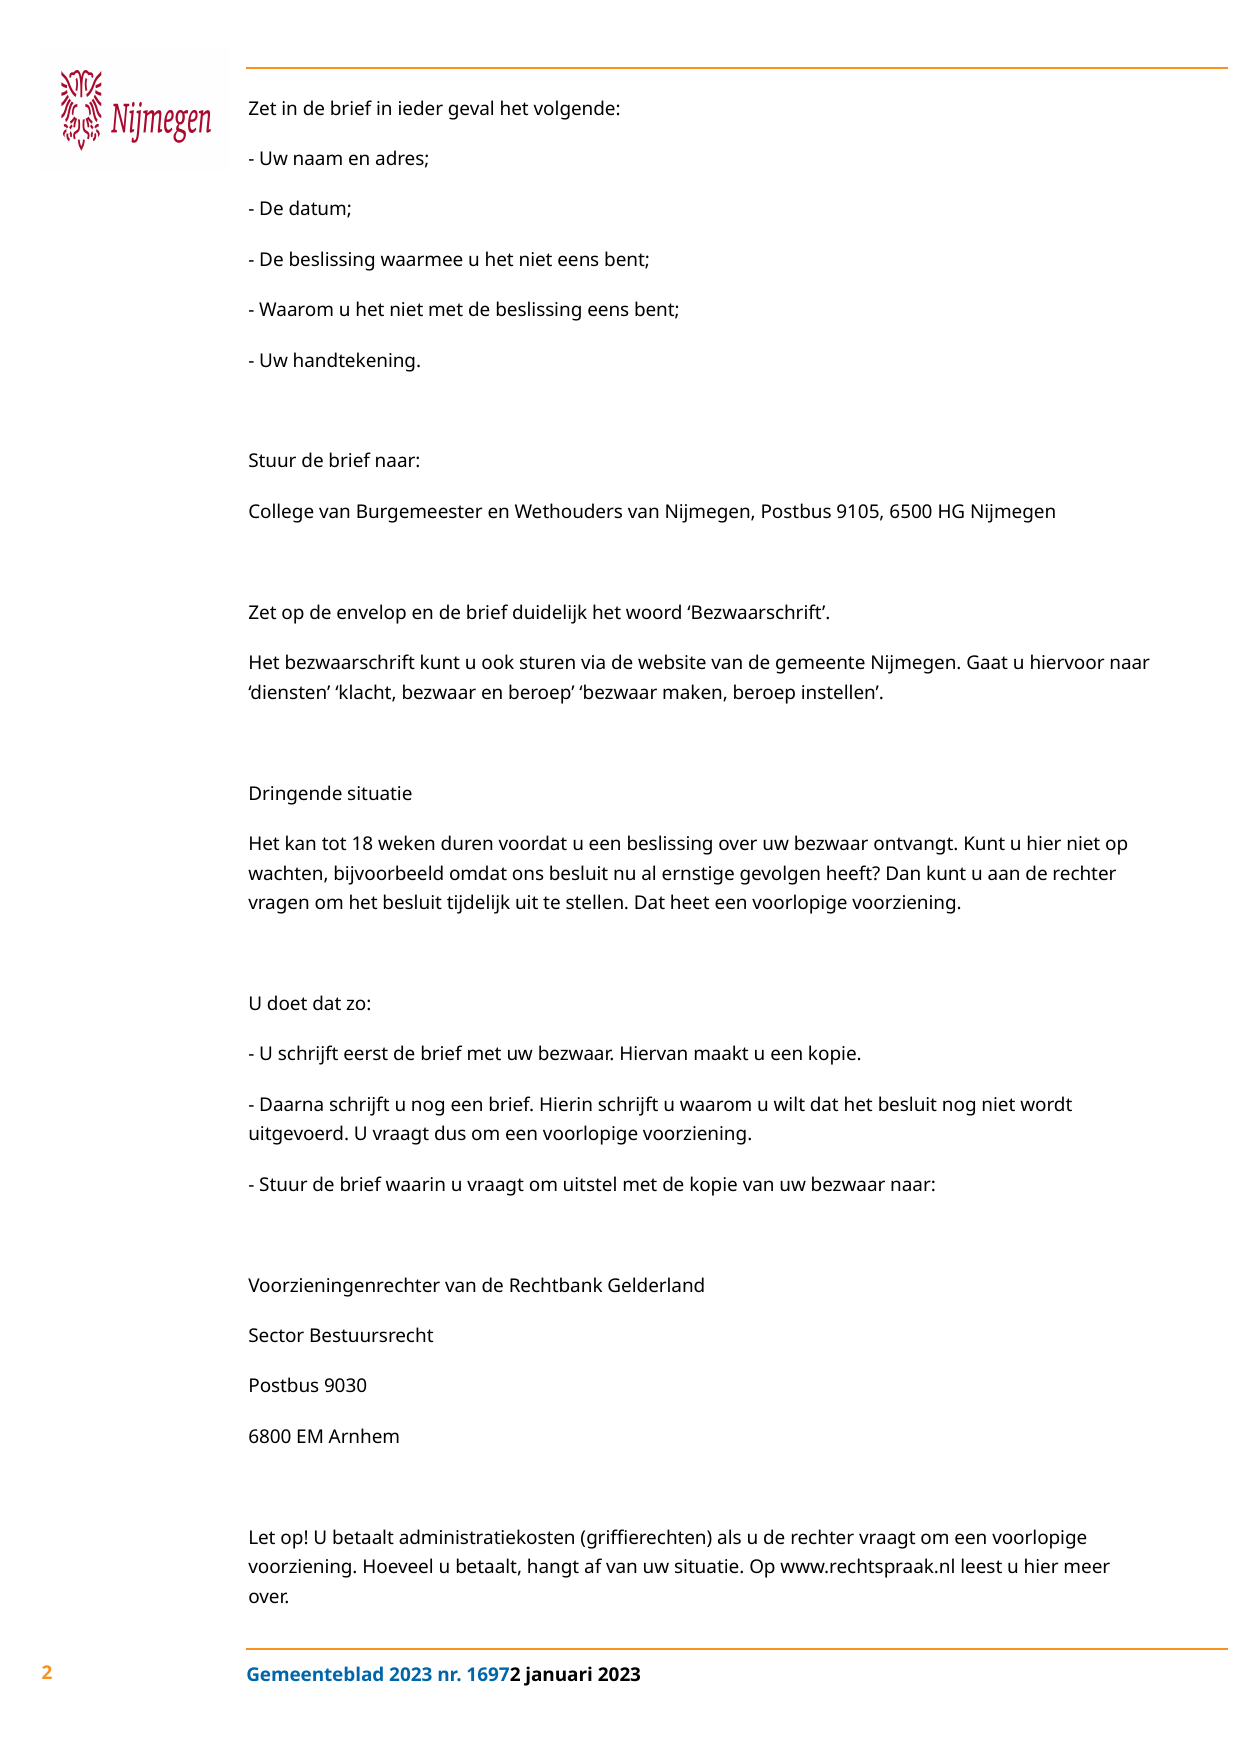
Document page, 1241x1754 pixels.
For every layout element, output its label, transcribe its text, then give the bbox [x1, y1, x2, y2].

text - Uw naam en adres; [248, 145, 1152, 171]
text - Stuur de brief waarin u vraagt om uitstel met de kopie van uw bezwaar naar: [248, 1171, 1152, 1197]
text College van Burgemeester en Wethouders van Nijmegen, Postbus 9105, 6500 HG Nijmegen [248, 498, 1152, 524]
text - U schrijft eerst de brief met uw bezwaar. Hiervan maakt u een kopie. [248, 1041, 1152, 1066]
text 6800 EM Arnhem [248, 1423, 1152, 1449]
text Zet op de envelop en de brief duidelijk het woord ‘Bezwaarschrift’. [248, 599, 1152, 625]
text - De beslissing waarmee u het niet eens bent; [248, 246, 1152, 272]
text Postbus 9030 [248, 1373, 1152, 1398]
text Let op! U betaalt administratiekosten (griffierechten) als u de rechter vraagt om een voorlopige voorziening. Hoeveel u betaalt, hangt af van uw situatie. Op www.rechtspraak.nl leest u hier meer over. [248, 1524, 1152, 1609]
text - Waarom u het niet met de beslissing eens bent; [248, 296, 1152, 322]
text - Daarna schrijft u nog een brief. Hierin schrijft u waarom u wilt dat het besluit nog niet wordt uitgevoerd. U vraagt dus om een voorlopige voorziening. [248, 1091, 1152, 1146]
picture [41, 47, 231, 172]
text Sector Bestuursrecht [248, 1322, 1152, 1348]
text Dringende situatie [248, 780, 1152, 806]
text Voorzieningenrechter van de Rechtbank Gelderland [248, 1272, 1152, 1298]
text U doet dat zo: [248, 990, 1152, 1016]
text Zet in de brief in ieder geval het volgende: [248, 95, 1152, 121]
text Stuur de brief naar: [248, 448, 1152, 473]
text - De datum; [248, 196, 1152, 221]
text Het bezwaarschrift kunt u ook sturen via de website van de gemeente Nijmegen. Gaat u hiervoor naar ‘diensten’ ‘klacht, bezwaar en beroep’ ‘bezwaar maken, beroep instellen’. [248, 649, 1152, 705]
text Het kan tot 18 weken duren voordat u een beslissing over uw bezwaar ontvangt. Kunt u hier niet op wachten, bijvoorbeeld omdat ons besluit nu al ernstige gevolgen heeft? Dan kunt u aan de rechter vragen om het besluit tijdelijk uit te stellen. Dat heet een voorlopige voorziening. [248, 830, 1152, 915]
text - Uw handtekening. [248, 347, 1152, 373]
